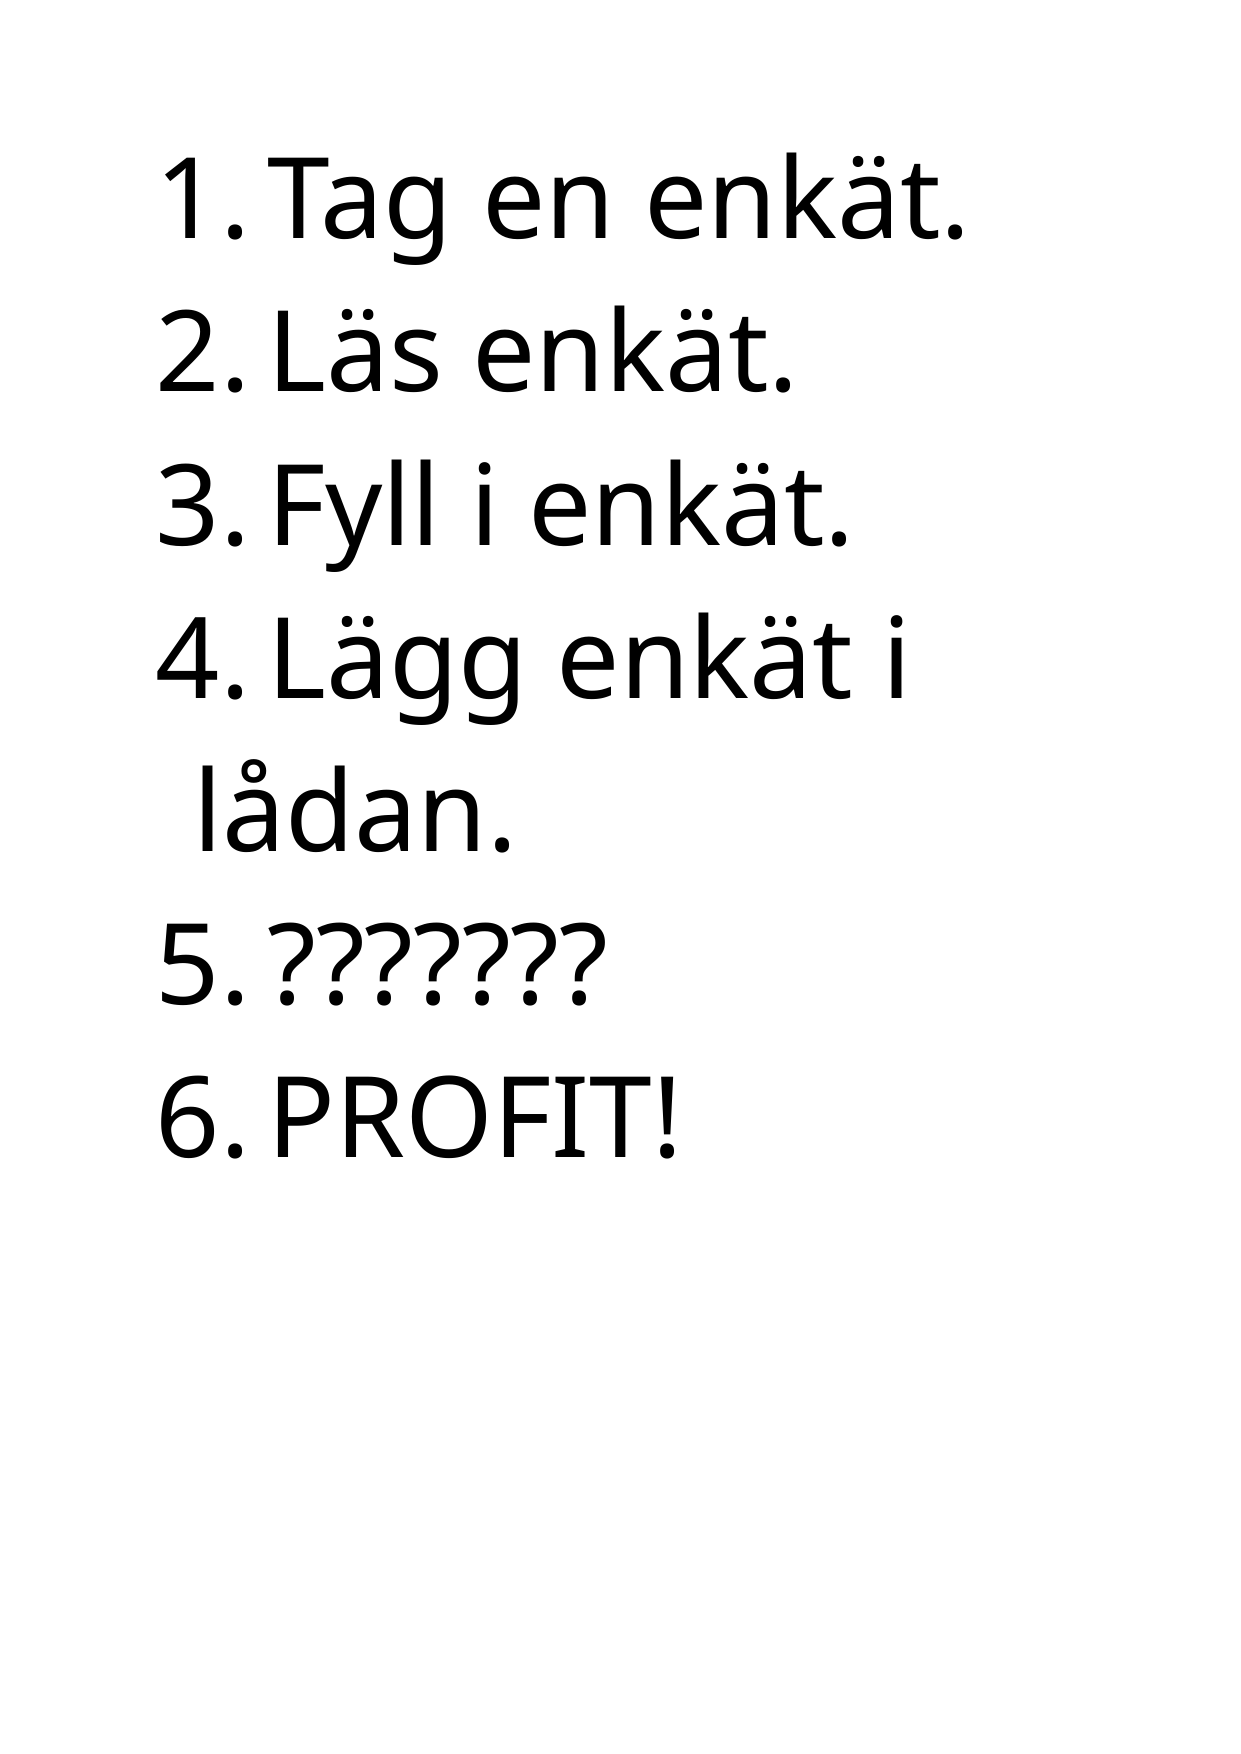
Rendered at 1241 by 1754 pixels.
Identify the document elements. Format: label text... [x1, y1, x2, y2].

list Fyll i enkät. [156, 424, 1122, 578]
list PROFIT! [156, 1037, 1122, 1191]
list Läs enkät. [156, 271, 1122, 424]
list Tag en enkät. [156, 118, 1122, 271]
list ??????? [156, 884, 1122, 1037]
list Lägg enkät i lådan. [156, 578, 1122, 884]
